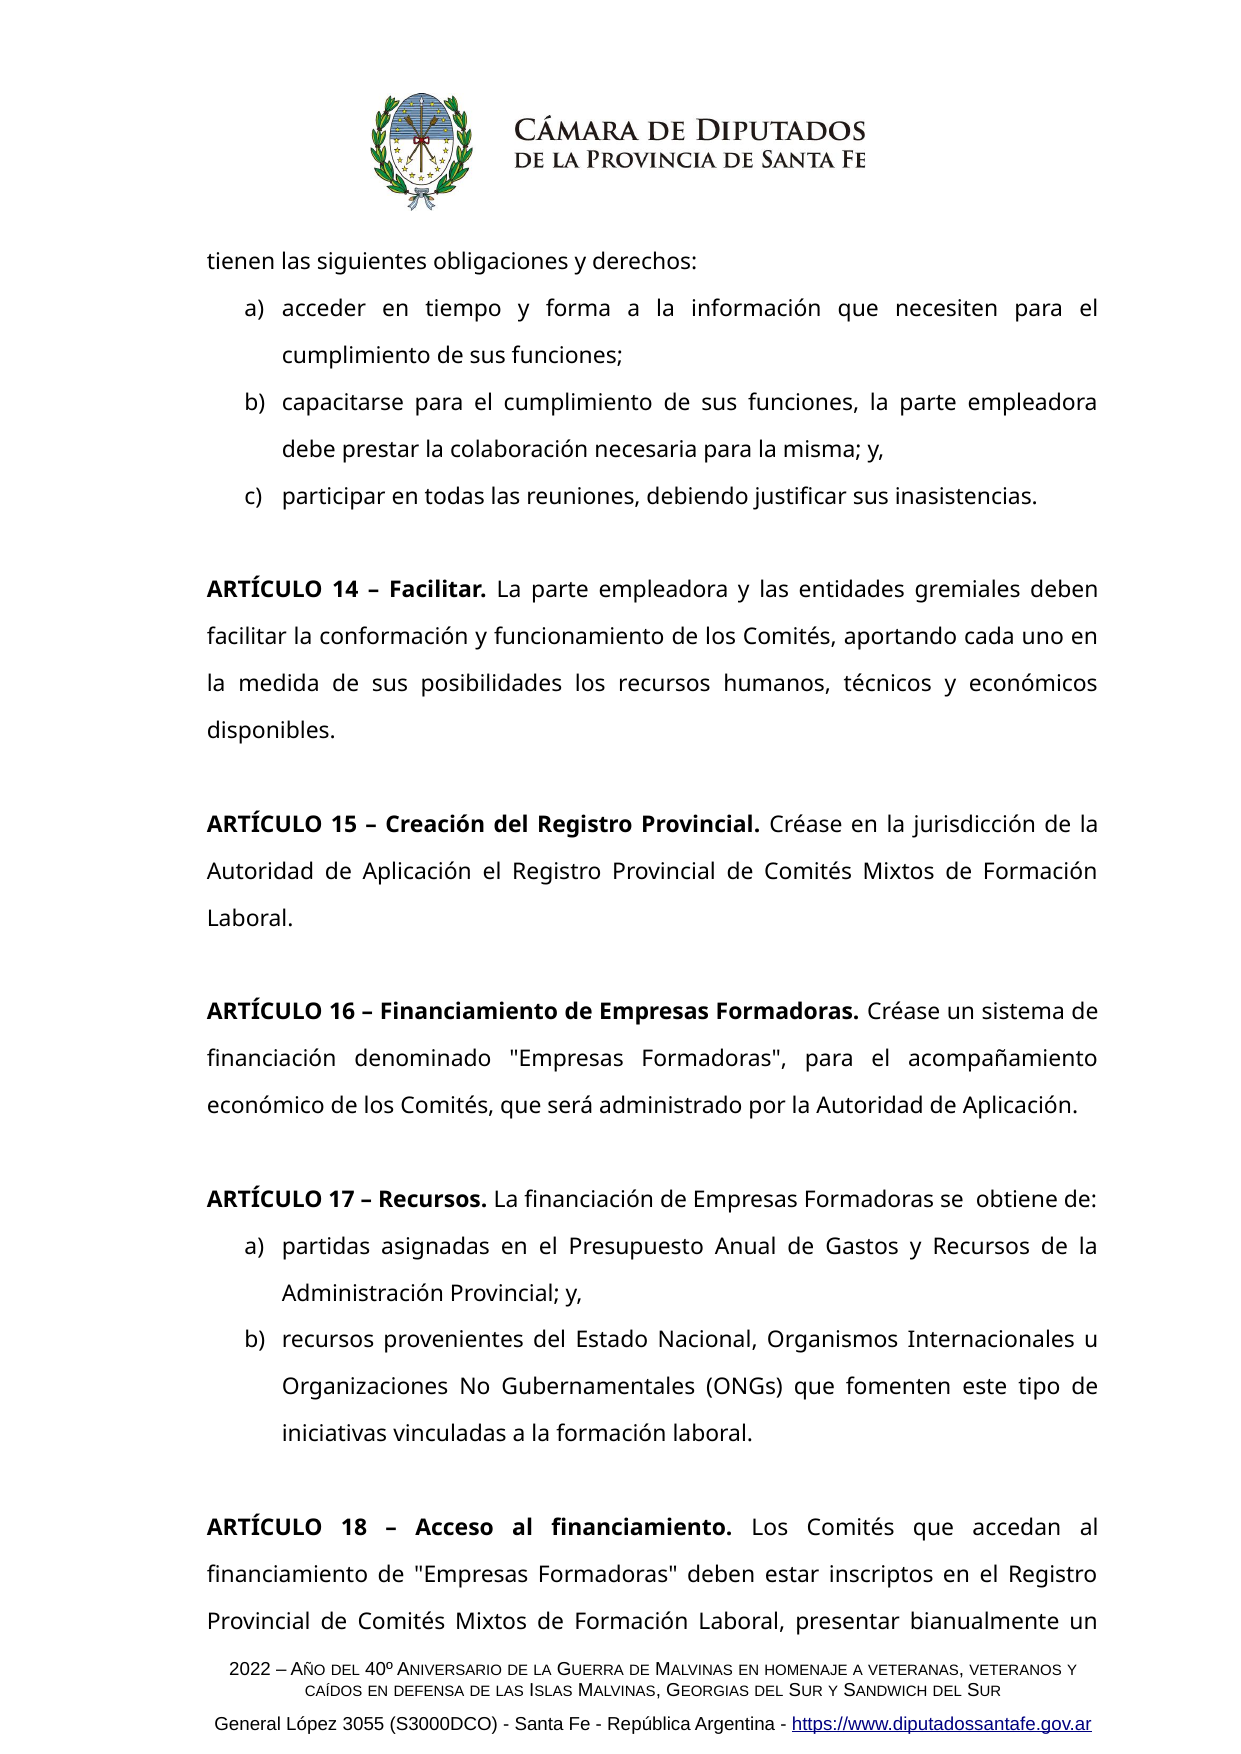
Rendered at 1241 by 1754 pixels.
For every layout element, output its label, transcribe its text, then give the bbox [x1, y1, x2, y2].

list acceder en tiempo y forma a la información que necesiten para el cumplimiento de sus funciones; [244, 292, 1099, 370]
text ARTÍCULO 15 – Creación del Registro Provincial. Créase en la jurisdicción de la Autoridad de Aplicación el Registro Provincial de Comités Mixtos de Formación Laboral. [207, 808, 1099, 933]
text ARTÍCULO 16 – Financiamiento de Empresas Formadoras. Créase un sistema de financiación denominado "Empresas Formadoras", para el acompañamiento económico de los Comités, que será administrado por la Autoridad de Aplicación. [207, 995, 1099, 1120]
text ARTÍCULO 18 – Acceso al financiamiento. Los Comités que accedan al financiamiento de "Empresas Formadoras" deben estar inscriptos en el Registro Provincial de Comités Mixtos de Formación Laboral, presentar bianualmente un [207, 1511, 1099, 1636]
list participar en todas las reuniones, debiendo justificar sus inasistencias. [244, 480, 1099, 511]
text ARTÍCULO 14 – Facilitar. La parte empleadora y las entidades gremiales deben facilitar la conformación y funcionamiento de los Comités, aportando cada uno en la medida de sus posibilidades los recursos humanos, técnicos y económicos disponibles. [207, 573, 1099, 745]
list partidas asignadas en el Presupuesto Anual de Gastos y Recursos de la Administración Provincial; y, [244, 1230, 1099, 1308]
list recursos provenientes del Estado Nacional, Organismos Internacionales u Organizaciones No Gubernamentales (ONGs) que fomenten este tipo de iniciativas vinculadas a la formación laboral. [244, 1323, 1099, 1448]
list capacitarse para el cumplimiento de sus funciones, la parte empleadora debe prestar la colaboración necesaria para la misma; y, [244, 386, 1099, 464]
text tienen las siguientes obligaciones y derechos: [207, 245, 1099, 277]
picture [370, 93, 866, 215]
text ARTÍCULO 17 – Recursos. La financiación de Empresas Formadoras se obtiene de: [207, 1183, 1099, 1214]
